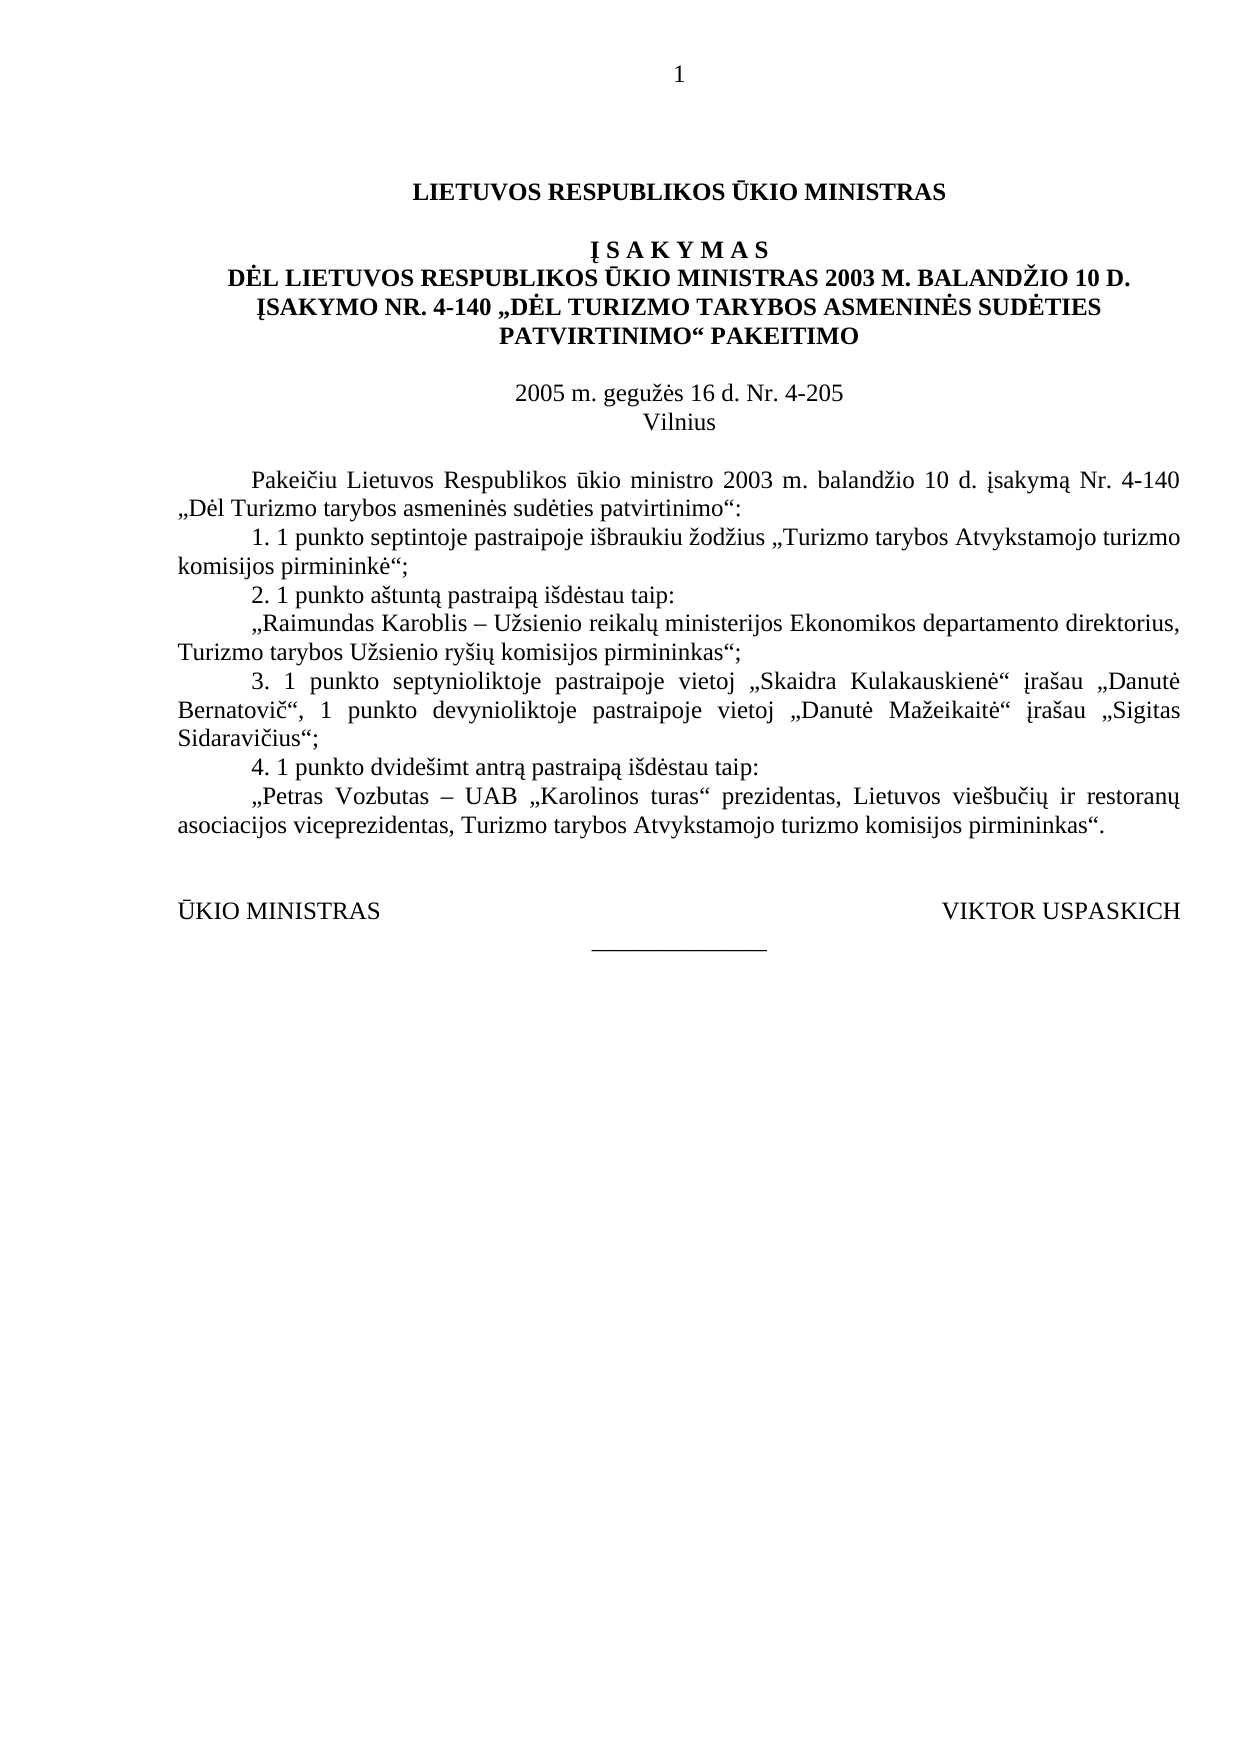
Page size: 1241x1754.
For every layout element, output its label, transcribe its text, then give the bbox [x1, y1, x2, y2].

text „Raimundas Karoblis – Užsienio reikalų ministerijos Ekonomikos departamento direktorius, Turizmo tarybos Užsienio ryšių komisijos pirmininkas“; [177, 608, 1181, 666]
text DĖL LIETUVOS RESPUBLIKOS ŪKIO MINISTRAS 2003 M. BALANDŽIO 10 D. ĮSAKYMO NR. 4-140 „DĖL TURIZMO TARYBOS ASMENINĖS SUDĖTIES PATVIRTINIMO“ PAKEITIMO [177, 263, 1181, 350]
text 3. 1 punkto septynioliktoje pastraipoje vietoj „Skaidra Kulakauskienė“ įrašau „Danutė Bernatovič“, 1 punkto devynioliktoje pastraipoje vietoj „Danutė Mažeikaitė“ įrašau „Sigitas Sidaravičius“; [177, 666, 1181, 752]
text Pakeičiu Lietuvos Respublikos ūkio ministro 2003 m. balandžio 10 d. įsakymą Nr. 4-140 „Dėl Turizmo tarybos asmeninės sudėties patvirtinimo“: [177, 465, 1181, 522]
text Vilnius [177, 407, 1181, 436]
text „Petras Vozbutas – UAB „Karolinos turas“ prezidentas, Lietuvos viešbučių ir restoranų asociacijos viceprezidentas, Turizmo tarybos Atvykstamojo turizmo komisijos pirmininkas“. [177, 781, 1181, 838]
text 2. 1 punkto aštuntą pastraipą išdėstau taip: [177, 580, 1181, 608]
text ______________ [177, 925, 1181, 953]
text LIETUVOS RESPUBLIKOS ŪKIO MINISTRAS [177, 177, 1181, 206]
text 4. 1 punkto dvidešimt antrą pastraipą išdėstau taip: [177, 752, 1181, 781]
text 1. 1 punkto septintoje pastraipoje išbraukiu žodžius „Turizmo tarybos Atvykstamojo turizmo komisijos pirmininkė“; [177, 522, 1181, 580]
text 2005 m. gegužės 16 d. Nr. 4-205 [177, 378, 1181, 407]
text Į S A K Y M A S [177, 235, 1181, 263]
text ŪKIO MINISTRAS VIKTOR USPASKICH [177, 896, 1181, 925]
